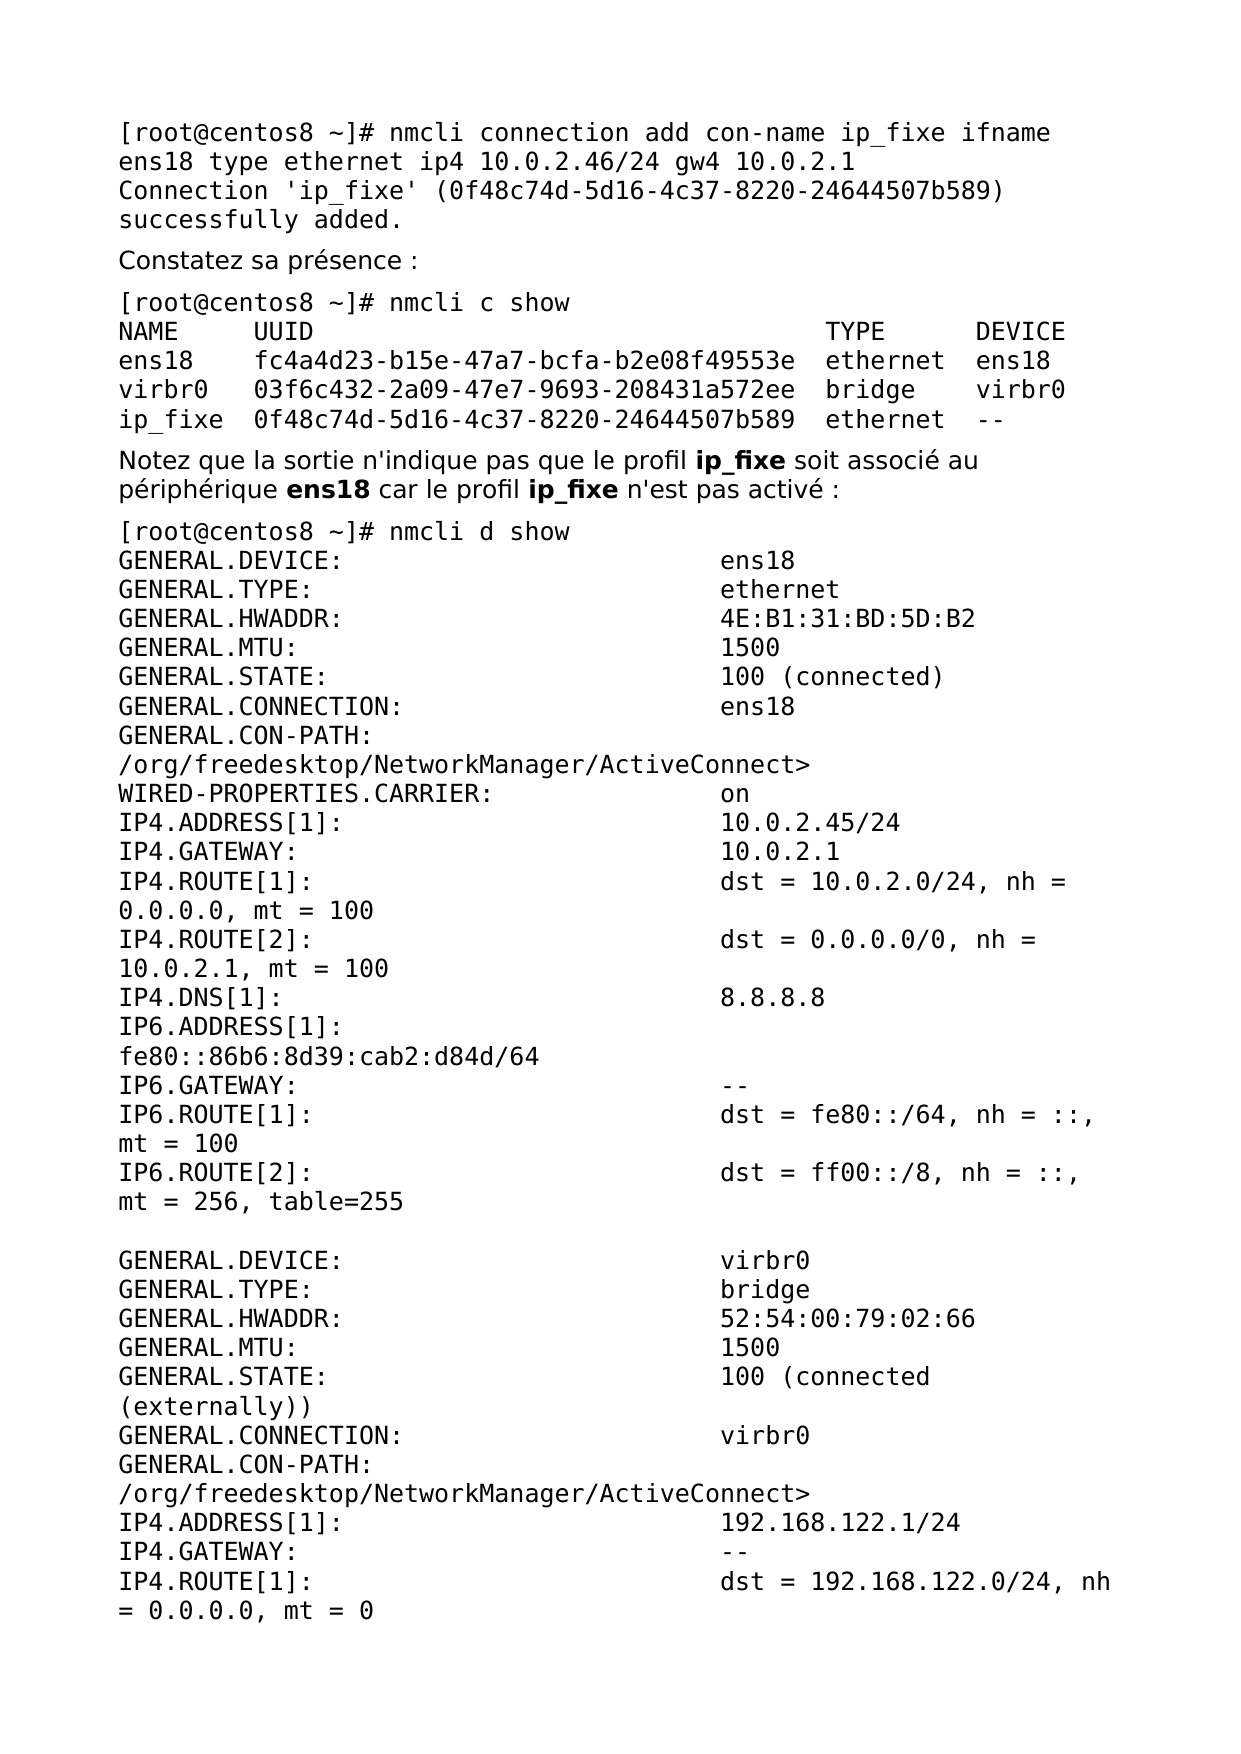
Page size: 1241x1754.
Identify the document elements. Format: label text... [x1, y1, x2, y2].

text [root@centos8 ~]# nmcli connection add con-name ip_fixe ifname ens18 type ethernet ip4 10.0.2.46/24 gw4 10.0.2.1 Connection 'ip_fixe' (0f48c74d-5d16-4c37-8220-24644507b589) successfully added. [118, 118, 1122, 235]
text [root@centos8 ~]# nmcli c show NAME UUID TYPE DEVICE ens18 fc4a4d23-b15e-47a7-bcfa-b2e08f49553e ethernet ens18 virbr0 03f6c432-2a09-47e7-9693-208431a572ee bridge virbr0 ip_fixe 0f48c74d-5d16-4c37-8220-24644507b589 ethernet -- [118, 288, 1122, 434]
text Notez que la sortie n'indique pas que le profil ip_fixe soit associé au périphérique ens18 car le profil ip_fixe n'est pas activé : [118, 446, 1122, 504]
text Constatez sa présence : [118, 247, 1122, 276]
text [root@centos8 ~]# nmcli d show GENERAL.DEVICE: ens18 GENERAL.TYPE: ethernet GENERAL.HWADDR: 4E:B1:31:BD:5D:B2 GENERAL.MTU: 1500 GENERAL.STATE: 100 (connected) GENERAL.CONNECTION: ens18 GENERAL.CON-PATH: /org/freedesktop/NetworkManager/ActiveConnect> WIRED-PROPERTIES.CARRIER: on IP4.ADDRESS[1]: 10.0.2.45/24 IP4.GATEWAY: 10.0.2.1 IP4.ROUTE[1]: dst = 10.0.2.0/24, nh = 0.0.0.0, mt = 100 IP4.ROUTE[2]: dst = 0.0.0.0/0, nh = 10.0.2.1, mt = 100 IP4.DNS[1]: 8.8.8.8 IP6.ADDRESS[1]: fe80::86b6:8d39:cab2:d84d/64 IP6.GATEWAY: -- IP6.ROUTE[1]: dst = fe80::/64, nh = ::, mt = 100 IP6.ROUTE[2]: dst = ff00::/8, nh = ::, mt = 256, table=255 GENERAL.DEVICE: virbr0 GENERAL.TYPE: bridge GENERAL.HWADDR: 52:54:00:79:02:66 GENERAL.MTU: 1500 GENERAL.STATE: 100 (connected (externally)) GENERAL.CONNECTION: virbr0 GENERAL.CON-PATH: /org/freedesktop/NetworkManager/ActiveConnect> IP4.ADDRESS[1]: 192.168.122.1/24 IP4.GATEWAY: -- IP4.ROUTE[1]: dst = 192.168.122.0/24, nh = 0.0.0.0, mt = 0 [118, 517, 1122, 1625]
